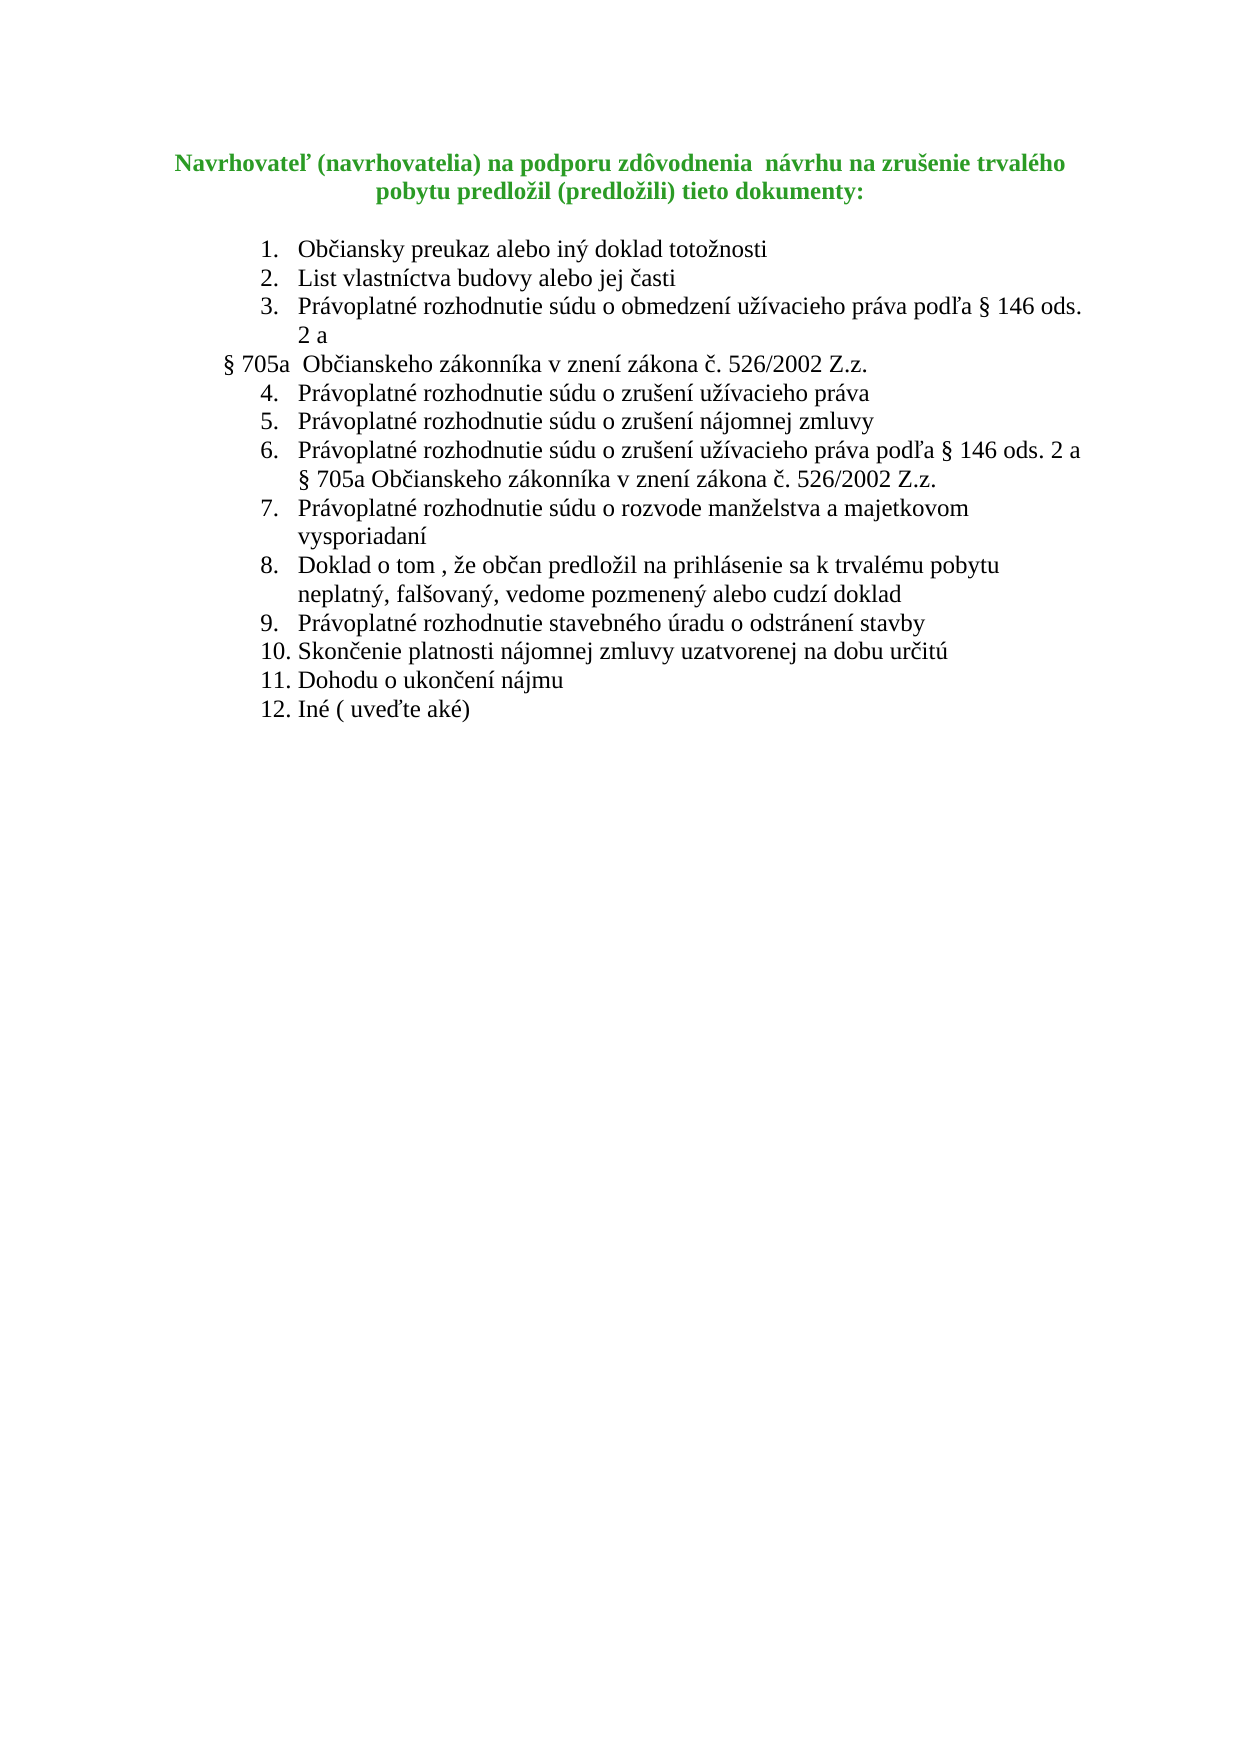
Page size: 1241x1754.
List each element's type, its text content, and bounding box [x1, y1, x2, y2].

list Právoplatné rozhodnutie súdu o zrušení užívacieho práva podľa § 146 ods. 2 a § 705a Občianskeho zákonníka v znení zákona č. 526/2002 Z.z. [260, 435, 1093, 493]
list Právoplatné rozhodnutie súdu o obmedzení užívacieho práva podľa § 146 ods. 2 a [260, 291, 1093, 349]
list Dohodu o ukončení nájmu [260, 665, 1093, 694]
text Navrhovateľ (navrhovatelia) na podporu zdôvodnenia návrhu na zrušenie trvalého pobytu predložil (predložili) tieto dokumenty: [148, 148, 1093, 205]
list Doklad o tom , že občan predložil na prihlásenie sa k trvalému pobytu neplatný, falšovaný, vedome pozmenený alebo cudzí doklad [260, 550, 1093, 608]
list Právoplatné rozhodnutie súdu o rozvode manželstva a majetkovom vysporiadaní [260, 493, 1093, 550]
list Právoplatné rozhodnutie stavebného úradu o odstránení stavby [260, 608, 1093, 636]
list Právoplatné rozhodnutie súdu o zrušení nájomnej zmluvy [260, 406, 1093, 435]
list Právoplatné rozhodnutie súdu o zrušení užívacieho práva [260, 378, 1093, 406]
list List vlastníctva budovy alebo jej časti [260, 263, 1093, 291]
list Iné ( uveďte aké) [260, 694, 1093, 723]
text § 705a Občianskeho zákonníka v znení zákona č. 526/2002 Z.z. [223, 349, 1093, 378]
list Občiansky preukaz alebo iný doklad totožnosti [260, 234, 1093, 263]
list Skončenie platnosti nájomnej zmluvy uzatvorenej na dobu určitú [260, 636, 1093, 665]
